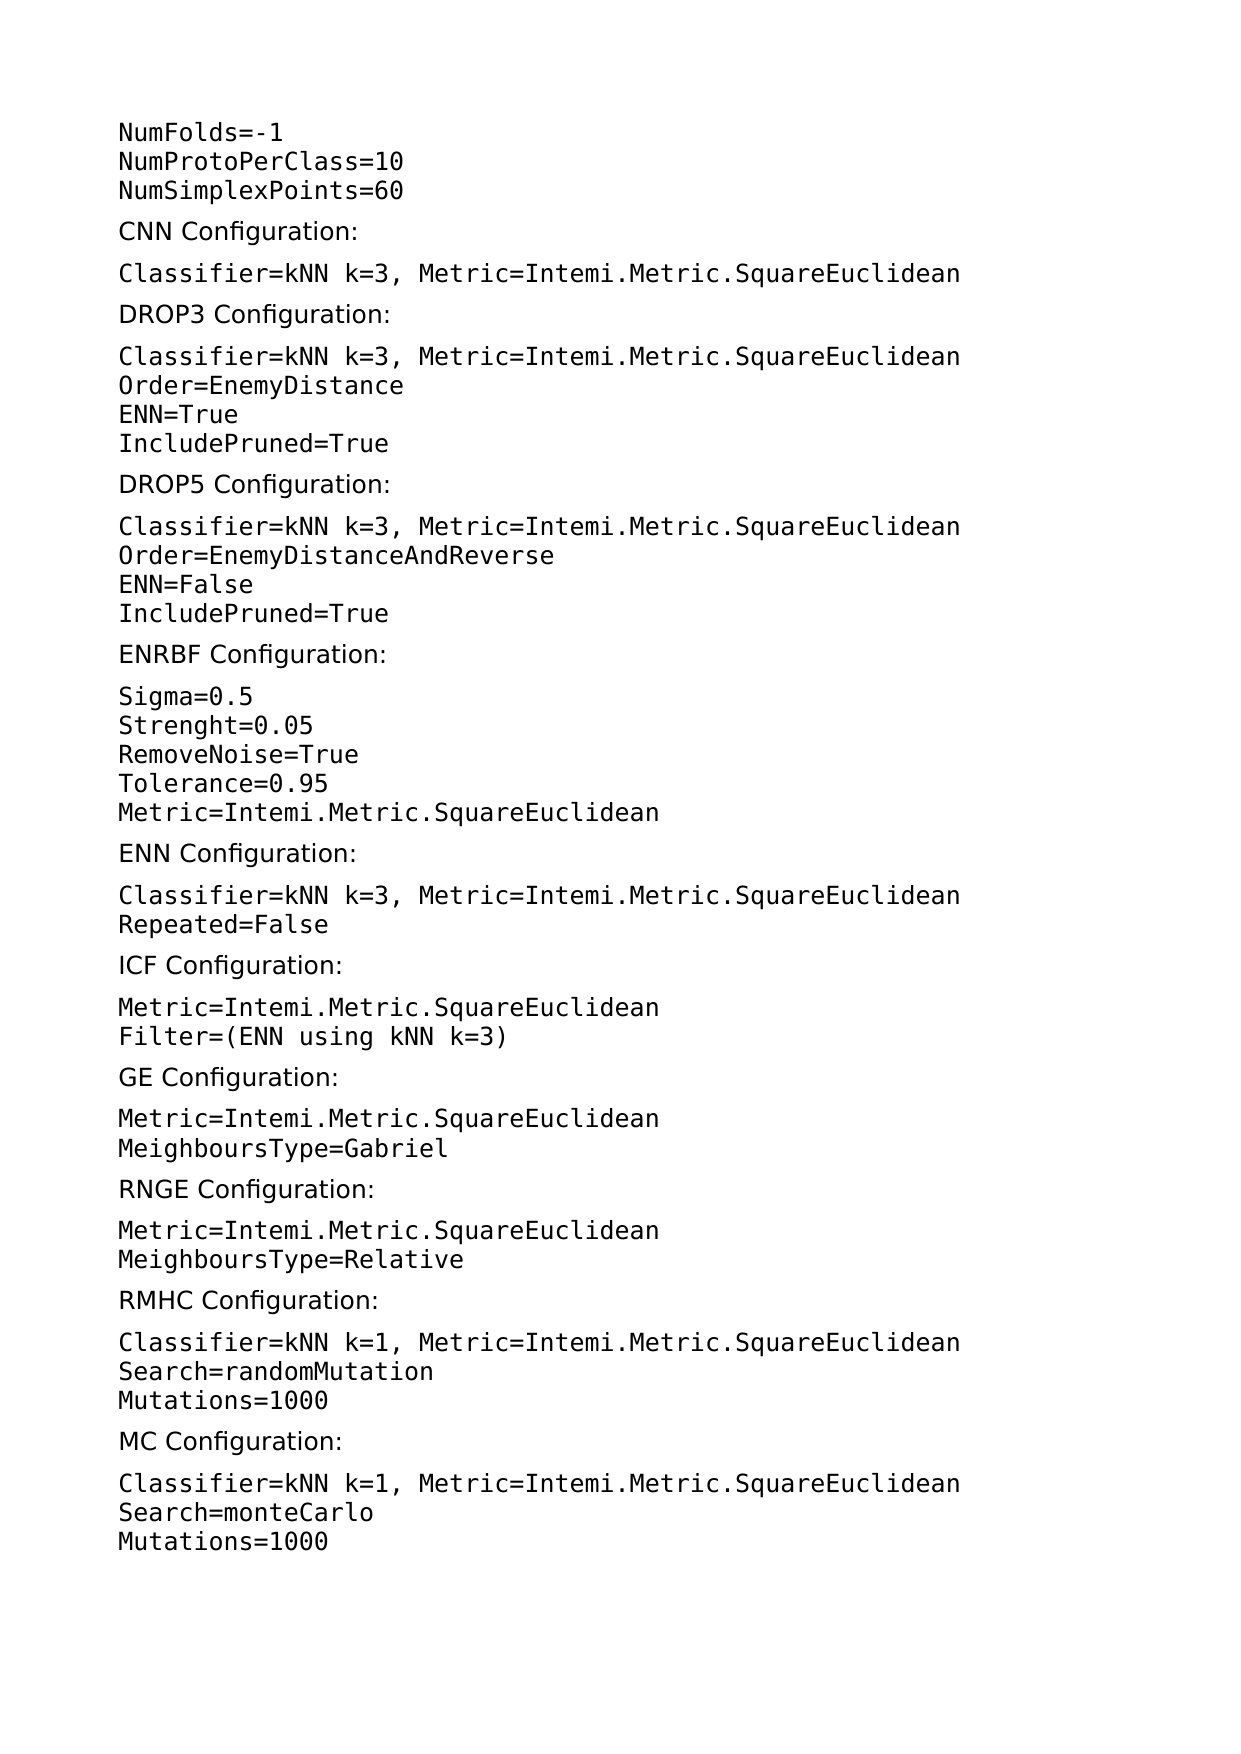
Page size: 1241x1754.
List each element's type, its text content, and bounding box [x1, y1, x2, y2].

text ENN Configuration: [118, 839, 1122, 869]
text Metric=Intemi.Metric.SquareEuclidean Filter=(ENN using kNN k=3) [118, 993, 1122, 1051]
text CNN Configuration: [118, 217, 1122, 247]
text ENRBF Configuration: [118, 640, 1122, 669]
text Classifier=kNN k=3, Metric=Intemi.Metric.SquareEuclidean Order=EnemyDistance ENN=True IncludePruned=True [118, 342, 1122, 458]
text Sigma=0.5 Strenght=0.05 RemoveNoise=True Tolerance=0.95 Metric=Intemi.Metric.SquareEuclidean [118, 682, 1122, 828]
text ICF Configuration: [118, 951, 1122, 980]
text RNGE Configuration: [118, 1175, 1122, 1204]
text MC Configuration: [118, 1427, 1122, 1457]
text Classifier=kNN k=3, Metric=Intemi.Metric.SquareEuclidean Order=EnemyDistanceAndReverse ENN=False IncludePruned=True [118, 512, 1122, 628]
text NumFolds=-1 NumProtoPerClass=10 NumSimplexPoints=60 [118, 118, 1122, 206]
text RMHC Configuration: [118, 1287, 1122, 1316]
text Classifier=kNN k=3, Metric=Intemi.Metric.SquareEuclidean [118, 259, 1122, 288]
text GE Configuration: [118, 1063, 1122, 1092]
text DROP3 Configuration: [118, 300, 1122, 329]
text Metric=Intemi.Metric.SquareEuclidean MeighboursType=Gabriel [118, 1105, 1122, 1163]
text Classifier=kNN k=3, Metric=Intemi.Metric.SquareEuclidean Repeated=False [118, 881, 1122, 939]
text Classifier=kNN k=1, Metric=Intemi.Metric.SquareEuclidean Search=randomMutation Mutations=1000 [118, 1328, 1122, 1416]
text Metric=Intemi.Metric.SquareEuclidean MeighboursType=Relative [118, 1216, 1122, 1275]
text DROP5 Configuration: [118, 470, 1122, 499]
text Classifier=kNN k=1, Metric=Intemi.Metric.SquareEuclidean Search=monteCarlo Mutations=1000 [118, 1469, 1122, 1557]
